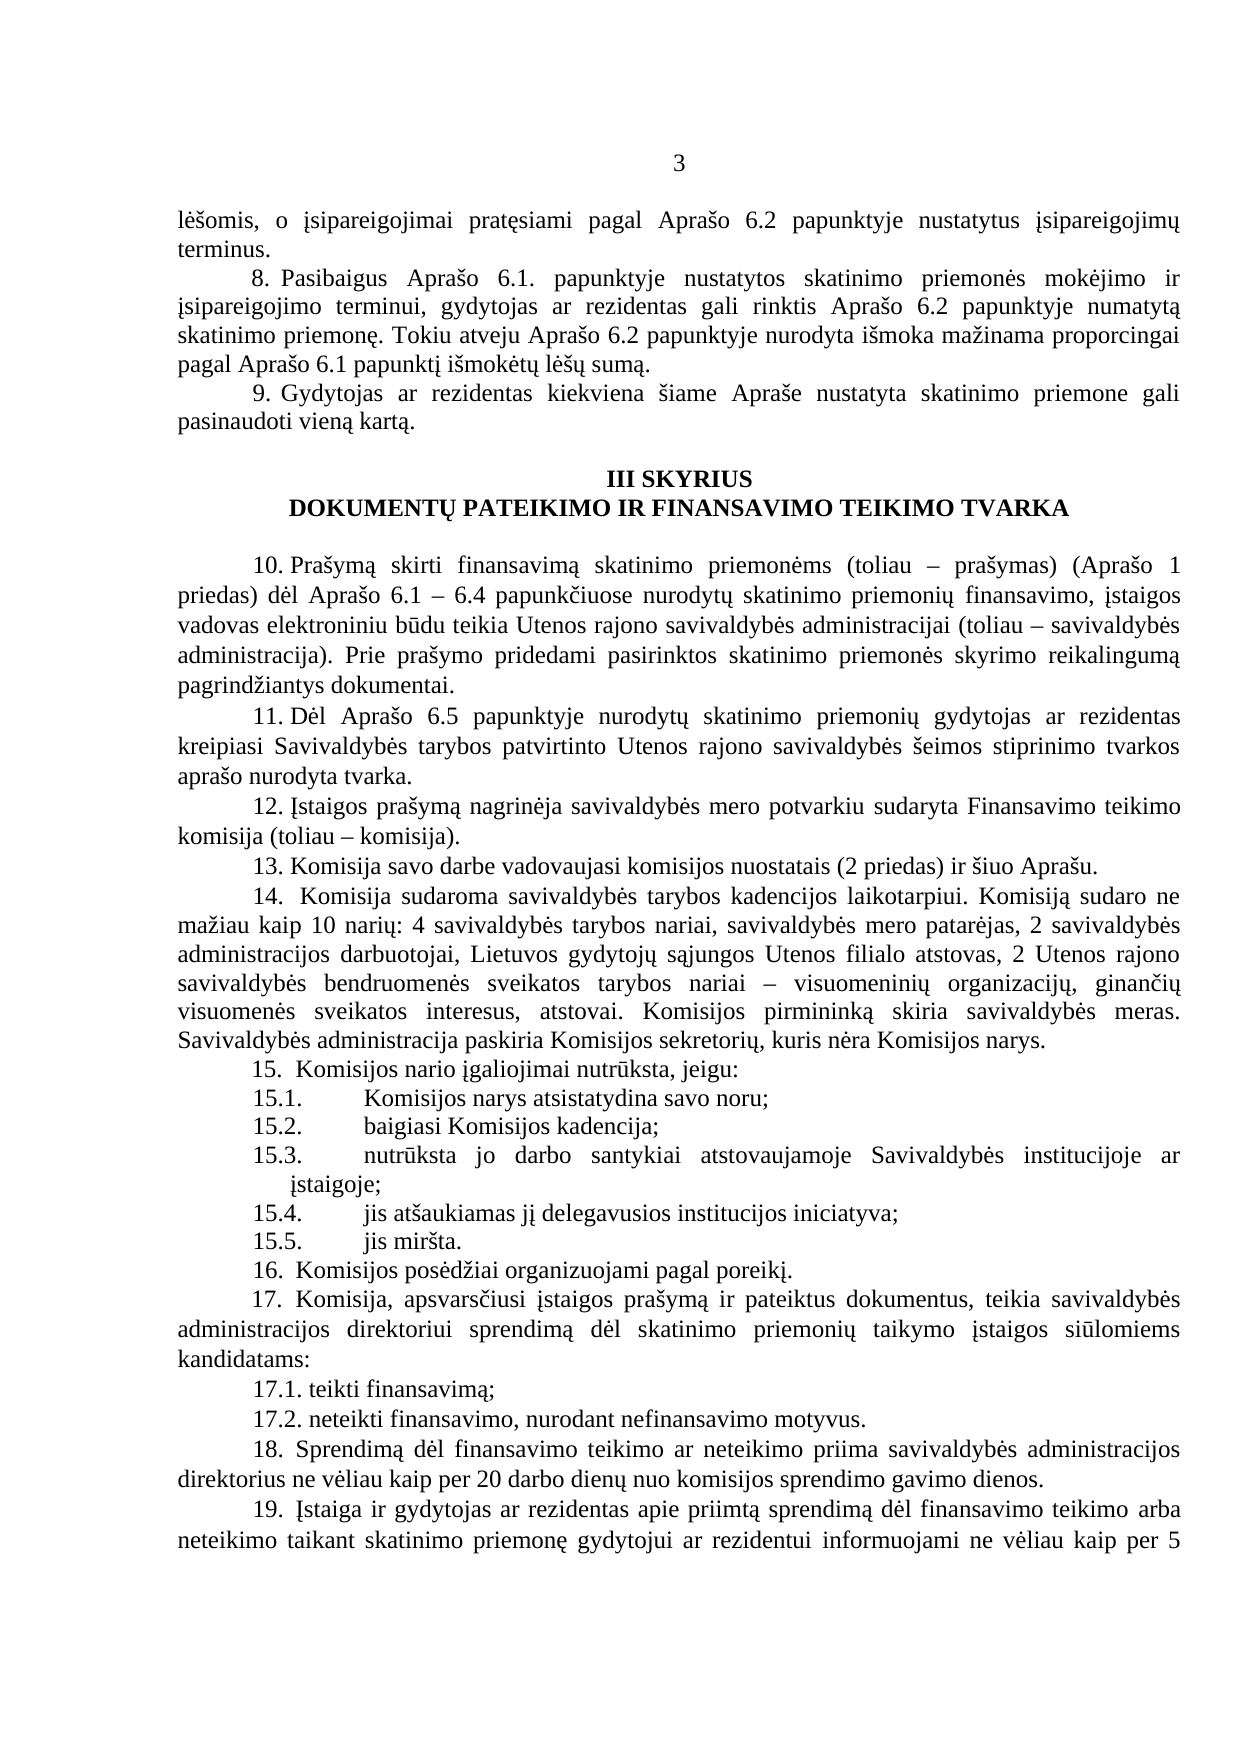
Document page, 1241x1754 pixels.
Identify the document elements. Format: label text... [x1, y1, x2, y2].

text 11. Dėl Aprašo 6.5 papunktyje nurodytų skatinimo priemonių gydytojas ar rezidentas kreipiasi Savivaldybės tarybos patvirtinto Utenos rajono savivaldybės šeimos stiprinimo tvarkos aprašo nurodyta tvarka. [177, 701, 1181, 790]
text 15.5. jis miršta. [252, 1226, 1181, 1255]
text 15.4. jis atšaukiamas jį delegavusios institucijos iniciatyva; [252, 1198, 1181, 1226]
text 15.1. Komisijos narys atsistatydina savo noru; [252, 1083, 1181, 1111]
text 19. Įstaiga ir gydytojas ar rezidentas apie priimtą sprendimą dėl finansavimo teikimo arba neteikimo taikant skatinimo priemonę gydytojui ar rezidentui informuojami ne vėliau kaip per 5 [177, 1494, 1181, 1553]
text DOKUMENTŲ PATEIKIMO IR FINANSAVIMO TEIKIMO TVARKA [177, 493, 1181, 521]
text 10. Prašymą skirti finansavimą skatinimo priemonėms (toliau – prašymas) (Aprašo 1 priedas) dėl Aprašo 6.1 – 6.4 papunkčiuose nurodytų skatinimo priemonių finansavimo, įstaigos vadovas elektroniniu būdu teikia Utenos rajono savivaldybės administracijai (toliau – savivaldybės administracija). Prie prašymo pridedami pasirinktos skatinimo priemonės skyrimo reikalingumą pagrindžiantys dokumentai. [177, 550, 1181, 699]
text 16. Komisijos posėdžiai organizuojami pagal poreikį. [177, 1255, 1181, 1284]
text 13. Komisija savo darbe vadovaujasi komisijos nuostatais (2 priedas) ir šiuo Aprašu. [177, 851, 1181, 880]
text 15. Komisijos nario įgaliojimai nutrūksta, jeigu: [177, 1054, 1181, 1083]
text 17. Komisija, apsvarsčiusi įstaigos prašymą ir pateiktus dokumentus, teikia savivaldybės administracijos direktoriui sprendimą dėl skatinimo priemonių taikymo įstaigos siūlomiems kandidatams: [177, 1284, 1181, 1373]
text 17.1. teikti finansavimą; [177, 1374, 1181, 1403]
text 18. Sprendimą dėl finansavimo teikimo ar neteikimo priima savivaldybės administracijos direktorius ne vėliau kaip per 20 darbo dienų nuo komisijos sprendimo gavimo dienos. [177, 1434, 1181, 1493]
text 14. Komisija sudaroma savivaldybės tarybos kadencijos laikotarpiui. Komisiją sudaro ne mažiau kaip 10 narių: 4 savivaldybės tarybos nariai, savivaldybės mero patarėjas, 2 savivaldybės administracijos darbuotojai, Lietuvos gydytojų sąjungos Utenos filialo atstovas, 2 Utenos rajono savivaldybės bendruomenės sveikatos tarybos nariai – visuomeninių organizacijų, ginančių visuomenės sveikatos interesus, atstovai. Komisijos pirmininką skiria savivaldybės meras. Savivaldybės administracija paskiria Komisijos sekretorių, kuris nėra Komisijos narys. [177, 881, 1181, 1054]
text 15.2. baigiasi Komisijos kadencija; [252, 1111, 1181, 1140]
text 9. Gydytojas ar rezidentas kiekviena šiame Apraše nustatyta skatinimo priemone gali pasinaudoti vieną kartą. [177, 378, 1181, 435]
text lėšomis, o įsipareigojimai pratęsiami pagal Aprašo 6.2 papunktyje nustatytus įsipareigojimų terminus. [177, 205, 1181, 263]
text 12. Įstaigos prašymą nagrinėja savivaldybės mero potvarkiu sudaryta Finansavimo teikimo komisija (toliau – komisija). [177, 791, 1181, 850]
text 17.2. neteikti finansavimo, nurodant nefinansavimo motyvus. [177, 1404, 1181, 1433]
text III SKYRIUS [177, 464, 1181, 493]
text 15.3. nutrūksta jo darbo santykiai atstovaujamoje Savivaldybės institucijoje ar įstaigoje; [252, 1140, 1181, 1198]
text 8. Pasibaigus Aprašo 6.1. papunktyje nustatytos skatinimo priemonės mokėjimo ir įsipareigojimo terminui, gydytojas ar rezidentas gali rinktis Aprašo 6.2 papunktyje numatytą skatinimo priemonę. Tokiu atveju Aprašo 6.2 papunktyje nurodyta išmoka mažinama proporcingai pagal Aprašo 6.1 papunktį išmokėtų lėšų sumą. [177, 263, 1181, 378]
